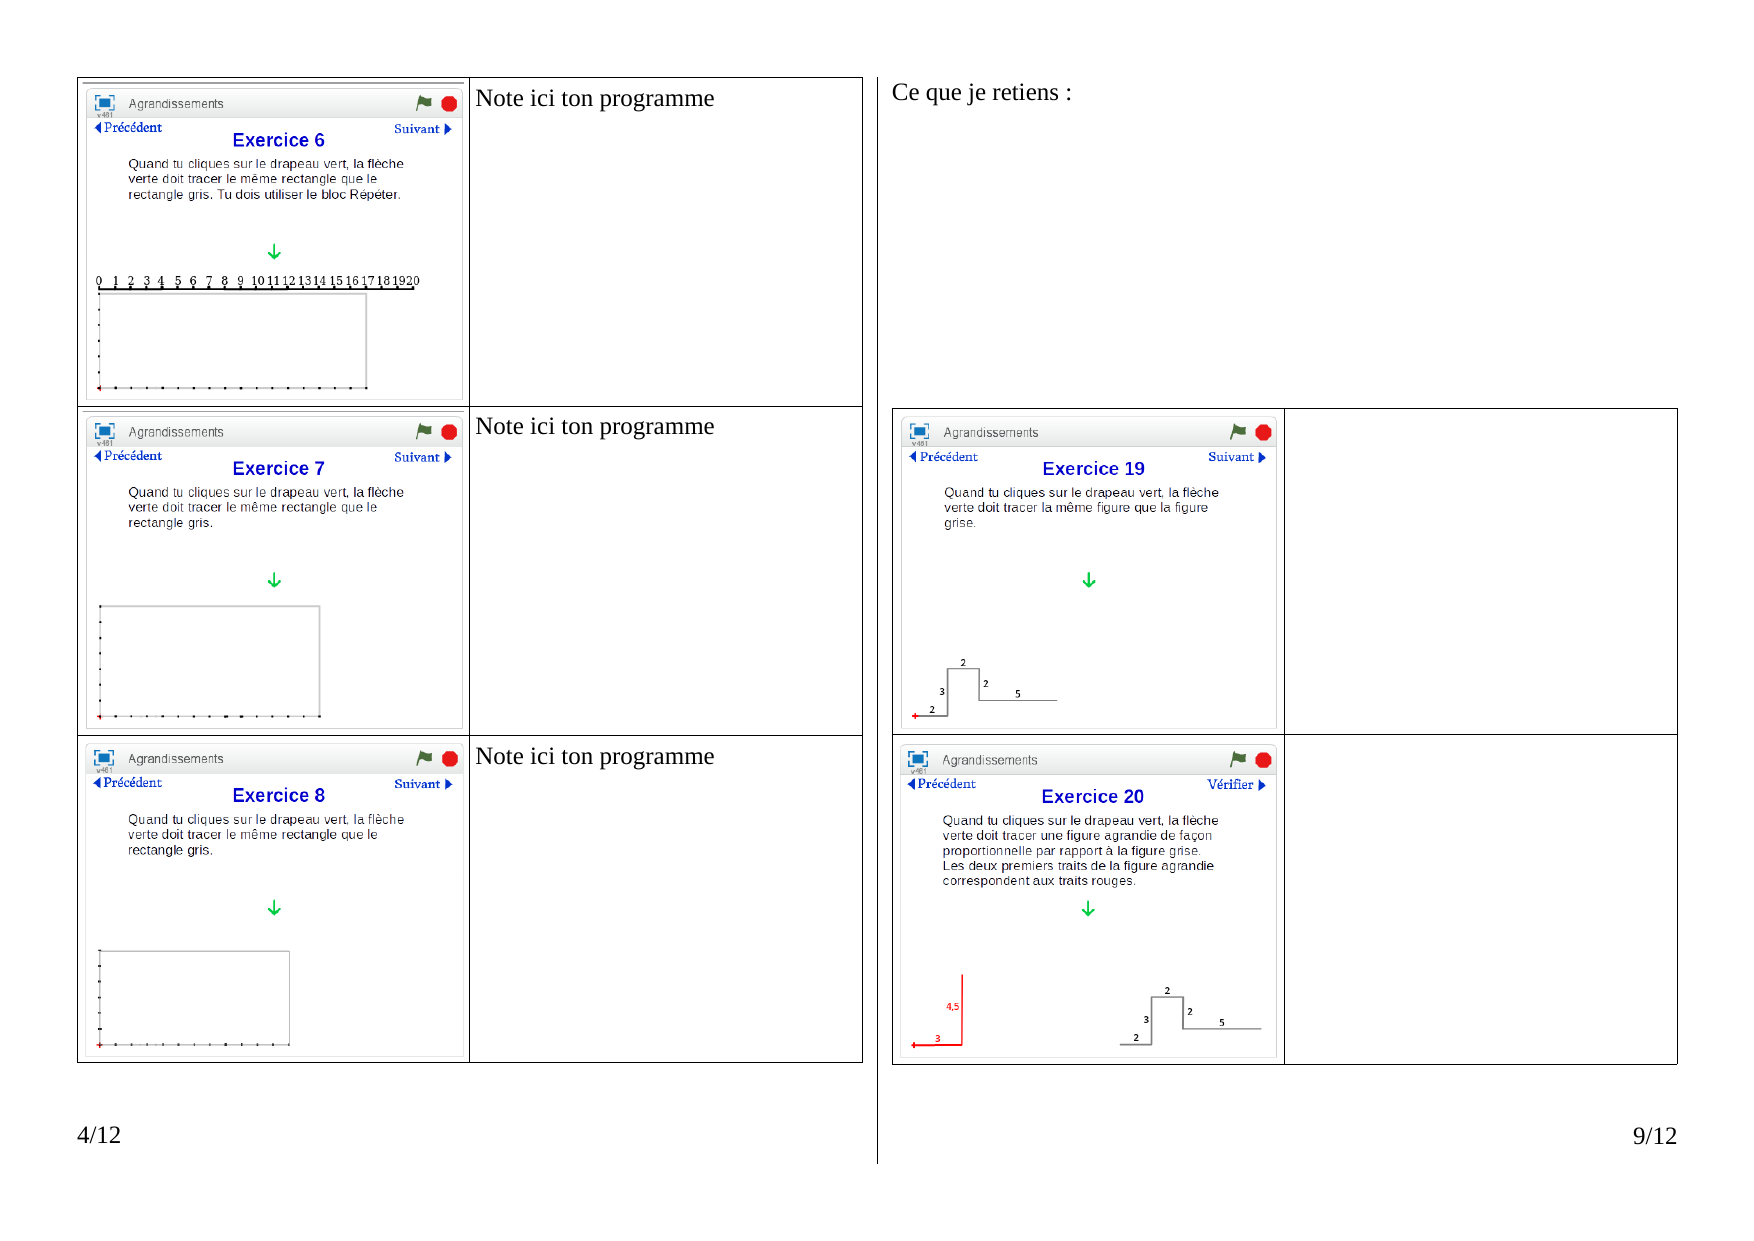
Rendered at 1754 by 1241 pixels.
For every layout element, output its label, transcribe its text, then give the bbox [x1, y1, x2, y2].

table_header [893, 409, 1284, 734]
table_header Note ici ton programme [470, 78, 862, 406]
text 9/12 [892, 1121, 1677, 1150]
table_cell [893, 735, 1284, 1063]
text Ce que je retiens : [892, 77, 1677, 106]
table_cell [1285, 735, 1677, 1063]
picture [82, 411, 464, 730]
picture [897, 740, 1279, 1058]
table_cell Note ici ton programme [470, 407, 862, 735]
picture [82, 82, 464, 400]
table_cell [78, 736, 469, 1062]
table_header [1285, 409, 1677, 734]
table_cell Note ici ton programme [470, 736, 862, 1062]
table_header [78, 78, 469, 406]
table_cell [78, 407, 469, 735]
picture [897, 413, 1279, 729]
picture [82, 741, 464, 1057]
text 4/12 [77, 1120, 862, 1148]
